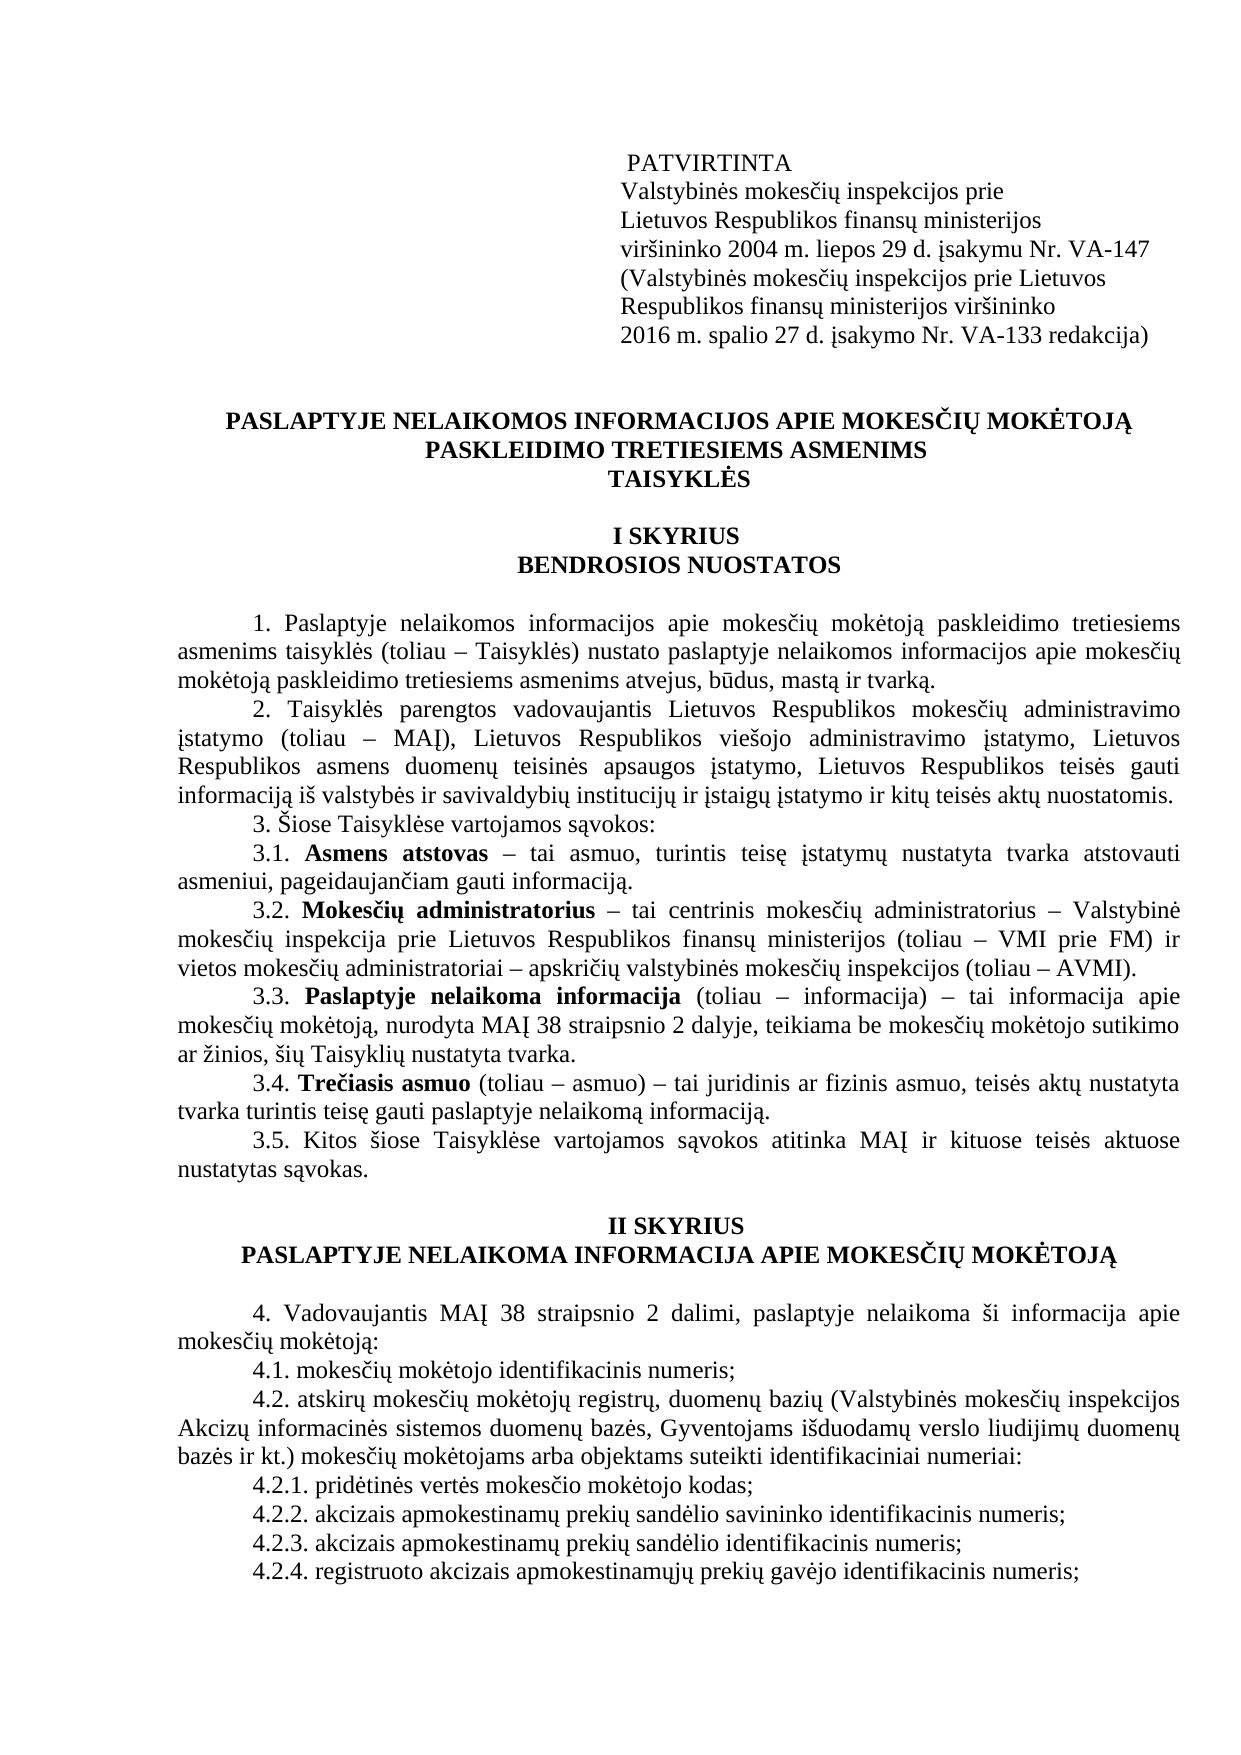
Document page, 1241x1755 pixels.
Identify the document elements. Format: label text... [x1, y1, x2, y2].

text 3.3. Paslaptyje nelaikoma informacija (toliau – informacija) – tai informacija apie mokesčių mokėtoją, nurodyta MAĮ 38 straipsnio 2 dalyje, teikiama be mokesčių mokėtojo sutikimo ar žinios, šių Taisyklių nustatyta tvarka. [177, 981, 1181, 1068]
text PASLAPTYJE NELAIKOMA INFORMACIJA APIE MOKESČIŲ MOKĖTOJĄ [177, 1240, 1181, 1269]
text 4.2.4. registruoto akcizais apmokestinamųjų prekių gavėjo identifikacinis numeris; [177, 1556, 1181, 1585]
text 4.2.2. akcizais apmokestinamų prekių sandėlio savininko identifikacinis numeris; [177, 1499, 1181, 1528]
text PASLAPTYJE NELAIKOMOS INFORMACIJOS APIE MOKESČIŲ MOKĖTOJĄ PASKLEIDIMO TRETIESIEMS ASMENIMS [177, 406, 1181, 464]
text Lietuvos Respublikos finansų ministerijos [620, 205, 1181, 234]
text 4.2.1. pridėtinės vertės mokesčio mokėtojo kodas; [177, 1470, 1181, 1499]
text II SKYRIUS [177, 1211, 1181, 1240]
text 4.2. atskirų mokesčių mokėtojų registrų, duomenų bazių (Valstybinės mokesčių inspekcijos Akcizų informacinės sistemos duomenų bazės, Gyventojams išduodamų verslo liudijimų duomenų bazės ir kt.) mokesčių mokėtojams arba objektams suteikti identifikaciniai numeriai: [177, 1384, 1181, 1470]
text Respublikos finansų ministerijos viršininko [620, 291, 1181, 320]
text BENDROSIOS NUOSTATOS [177, 550, 1181, 579]
text 4.2.3. akcizais apmokestinamų prekių sandėlio identifikacinis numeris; [177, 1528, 1181, 1556]
text 3.4. Trečiasis asmuo (toliau – asmuo) – tai juridinis ar fizinis asmuo, teisės aktų nustatyta tvarka turintis teisę gauti paslaptyje nelaikomą informaciją. [177, 1068, 1181, 1125]
text 3.2. Mokesčių administratorius – tai centrinis mokesčių administratorius – Valstybinė mokesčių inspekcija prie Lietuvos Respublikos finansų ministerijos (toliau – VMI prie FM) ir vietos mokesčių administratoriai – apskričių valstybinės mokesčių inspekcijos (toliau – AVMI). [177, 895, 1181, 981]
text Valstybinės mokesčių inspekcijos prie [620, 176, 1181, 205]
text PATVIRTINTA [620, 148, 1181, 176]
text viršininko 2004 m. liepos 29 d. įsakymu Nr. VA-147 [620, 234, 1181, 263]
text I SKYRIUS [177, 521, 1181, 550]
text (Valstybinės mokesčių inspekcijos prie Lietuvos [620, 263, 1181, 291]
text TAISYKLĖS [177, 464, 1181, 493]
text 1. Paslaptyje nelaikomos informacijos apie mokesčių mokėtoją paskleidimo tretiesiems asmenims taisyklės (toliau – Taisyklės) nustato paslaptyje nelaikomos informacijos apie mokesčių mokėtoją paskleidimo tretiesiems asmenims atvejus, būdus, mastą ir tvarką. [177, 608, 1181, 694]
text 2. Taisyklės parengtos vadovaujantis Lietuvos Respublikos mokesčių administravimo įstatymo (toliau – MAĮ), Lietuvos Respublikos viešojo administravimo įstatymo, Lietuvos Respublikos asmens duomenų teisinės apsaugos įstatymo, Lietuvos Respublikos teisės gauti informaciją iš valstybės ir savivaldybių institucijų ir įstaigų įstatymo ir kitų teisės aktų nuostatomis. [177, 694, 1181, 809]
text 3.5. Kitos šiose Taisyklėse vartojamos sąvokos atitinka MAĮ ir kituose teisės aktuose nustatytas sąvokas. [177, 1125, 1181, 1183]
text 3. Šiose Taisyklėse vartojamos sąvokos: [177, 809, 1181, 838]
text 2016 m. spalio 27 d. įsakymo Nr. VA-133 redakcija) [620, 320, 1181, 349]
text 3.1. Asmens atstovas – tai asmuo, turintis teisę įstatymų nustatyta tvarka atstovauti asmeniui, pageidaujančiam gauti informaciją. [177, 838, 1181, 895]
text 4. Vadovaujantis MAĮ 38 straipsnio 2 dalimi, paslaptyje nelaikoma ši informacija apie mokesčių mokėtoją: [177, 1298, 1181, 1355]
text 4.1. mokesčių mokėtojo identifikacinis numeris; [177, 1355, 1181, 1384]
